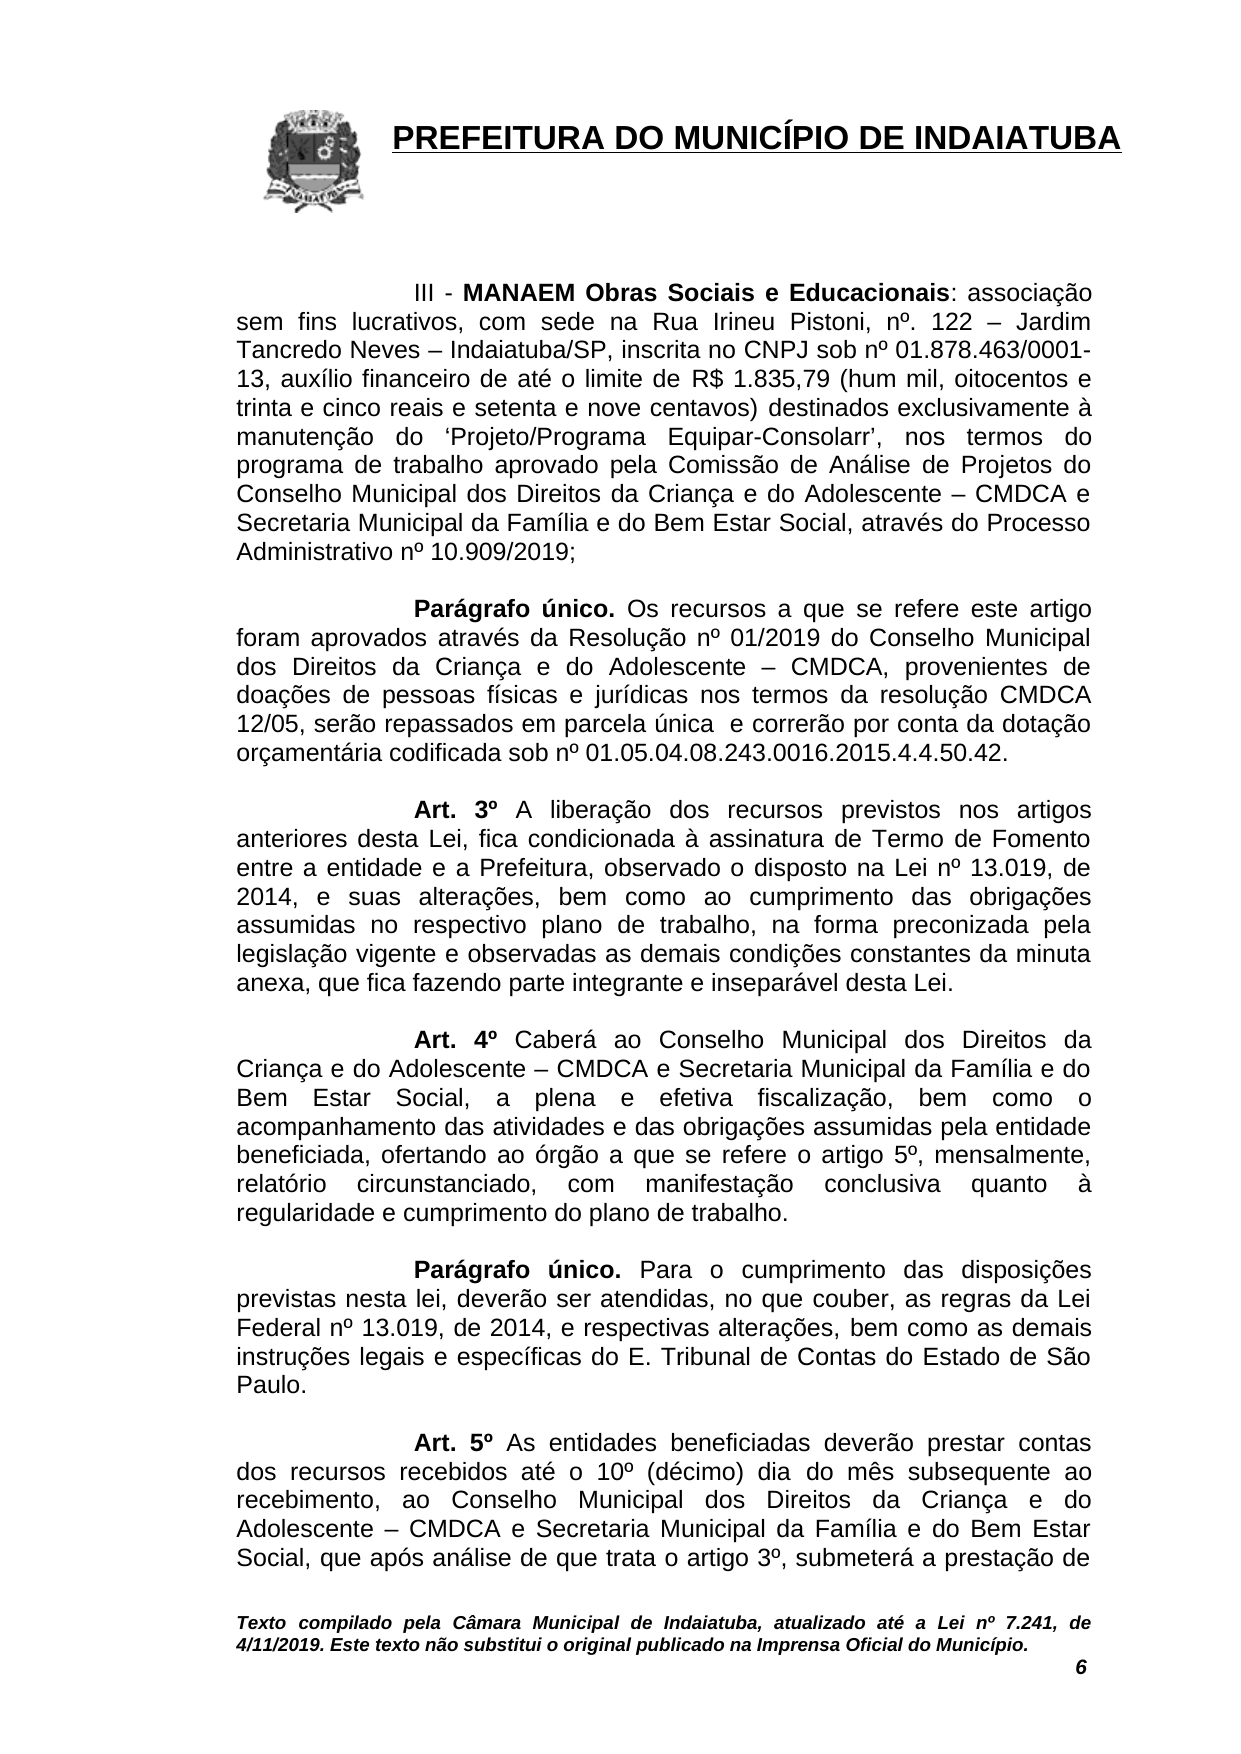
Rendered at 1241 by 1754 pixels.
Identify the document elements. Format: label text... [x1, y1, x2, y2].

text III - MANAEM Obras Sociais e Educacionais: associação sem fins lucrativos, com sede na Rua Irineu Pistoni, nº. 122 – Jardim Tancredo Neves – Indaiatuba/SP, inscrita no CNPJ sob nº 01.878.463/0001-13, auxílio financeiro de até o limite de R$ 1.835,79 (hum mil, oitocentos e trinta e cinco reais e setenta e nove centavos) destinados exclusivamente à manutenção do ‘Projeto/Programa Equipar-Consolarr’, nos termos do programa de trabalho aprovado pela Comissão de Análise de Projetos do Conselho Municipal dos Direitos da Criança e do Adolescente – CMDCA e Secretaria Municipal da Família e do Bem Estar Social, através do Processo Administrativo nº 10.909/2019; [236, 278, 1092, 565]
text Art. 4º Caberá ao Conselho Municipal dos Direitos da Criança e do Adolescente – CMDCA e Secretaria Municipal da Família e do Bem Estar Social, a plena e efetiva fiscalização, bem como o acompanhamento das atividades e das obrigações assumidas pela entidade beneficiada, ofertando ao órgão a que se refere o artigo 5º, mensalmente, relatório circunstanciado, com manifestação conclusiva quanto à regularidade e cumprimento do plano de trabalho. [236, 1025, 1092, 1227]
text Art. 5º As entidades beneficiadas deverão prestar contas dos recursos recebidos até o 10º (décimo) dia do mês subsequente ao recebimento, ao Conselho Municipal dos Direitos da Criança e do Adolescente – CMDCA e Secretaria Municipal da Família e do Bem Estar Social, que após análise de que trata o artigo 3º, submeterá a prestação de [236, 1428, 1092, 1572]
text Parágrafo único. Os recursos a que se refere este artigo foram aprovados através da Resolução nº 01/2019 do Conselho Municipal dos Direitos da Criança e do Adolescente – CMDCA, provenientes de doações de pessoas físicas e jurídicas nos termos da resolução CMDCA 12/05, serão repassados em parcela única e correrão por conta da dotação orçamentária codificada sob nº 01.05.04.08.243.0016.2015.4.4.50.42. [236, 594, 1092, 767]
text Parágrafo único. Para o cumprimento das disposições previstas nesta lei, deverão ser atendidas, no que couber, as regras da Lei Federal nº 13.019, de 2014, e respectivas alterações, bem como as demais instruções legais e específicas do E. Tribunal de Contas do Estado de São Paulo. [236, 1255, 1092, 1399]
text Art. 3º A liberação dos recursos previstos nos artigos anteriores desta Lei, fica condicionada à assinatura de Termo de Fomento entre a entidade e a Prefeitura, observado o disposto na Lei nº 13.019, de 2014, e suas alterações, bem como ao cumprimento das obrigações assumidas no respectivo plano de trabalho, na forma preconizada pela legislação vigente e observadas as demais condições constantes da minuta anexa, que fica fazendo parte integrante e inseparável desta Lei. [236, 795, 1092, 997]
